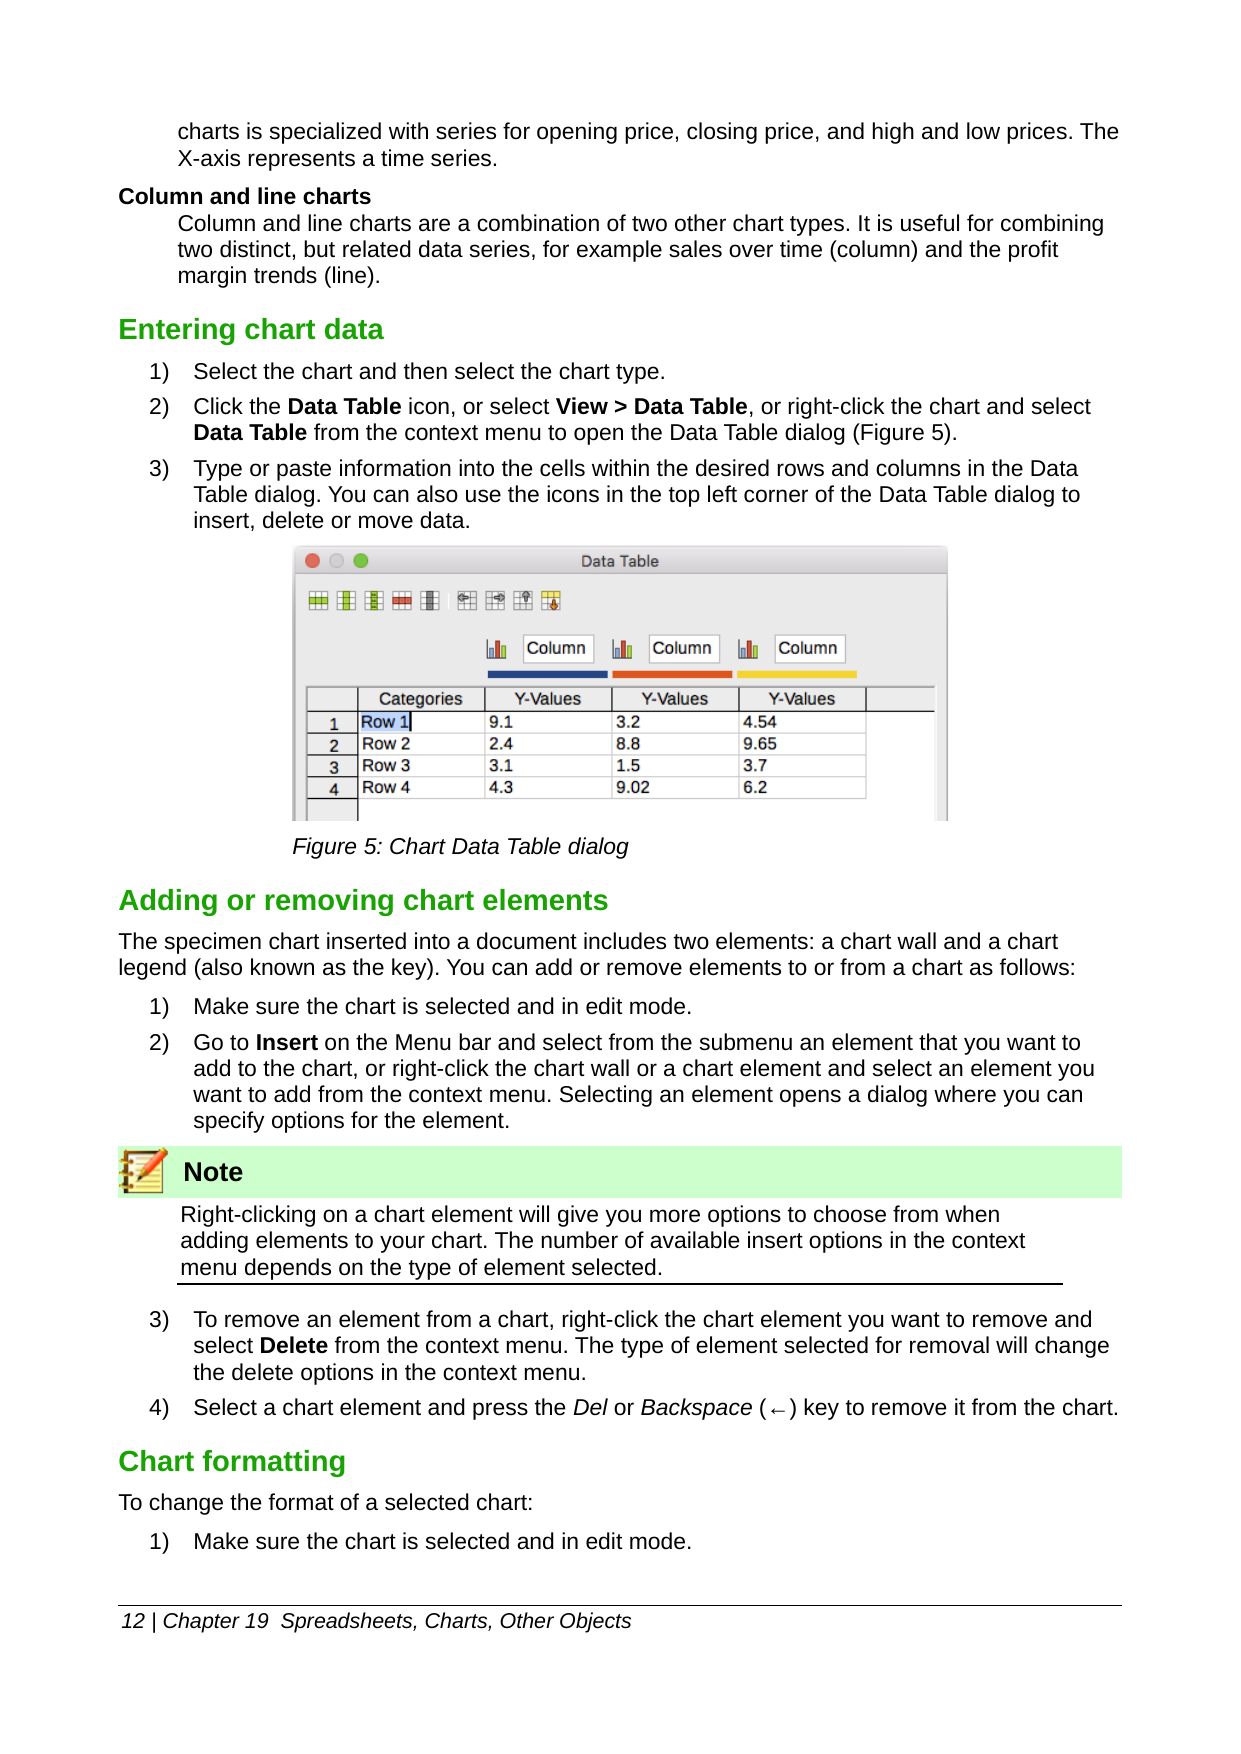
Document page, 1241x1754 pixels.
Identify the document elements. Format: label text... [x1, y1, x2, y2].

list To remove an element from a chart, right-click the chart element you want to remove and select Delete from the context menu. The type of element selected for removal will change the delete options in the context menu. [169, 1306, 1122, 1385]
list The specimen chart inserted into a document includes two elements: a chart wall and a chart legend (also known as the key). You can add or remove elements to or from a chart as follows: [118, 928, 1122, 981]
subtitle Note [118, 1146, 1122, 1198]
list Go to Insert on the Menu bar and select from the submenu an element that you want to add to the chart, or right-click the chart wall or a chart element and select an element you want to add from the context menu. Selecting an element opens a dialog where you can specify options for the element. [169, 1028, 1122, 1134]
list Select a chart element and press the Del or Backspace (←) key to remove it from the chart. [169, 1394, 1122, 1420]
list Select the chart and then select the chart type. [169, 358, 1122, 384]
picture [292, 545, 949, 821]
list Type or paste information into the cells within the desired rows and columns in the Data Table dialog. You can also use the icons in the top left corner of the Data Table dialog to insert, delete or move data. [169, 454, 1122, 533]
subtitle Entering chart data [118, 312, 1122, 346]
list Make sure the chart is selected and in edit mode. [169, 1528, 1122, 1554]
list To change the format of a selected chart: [118, 1489, 1122, 1516]
text Column and line charts are a combination of two other chart types. It is useful for combining two distinct, but related data series, for example sales over time (column) and the profit margin trends (line). [177, 210, 1122, 289]
subtitle Adding or removing chart elements [118, 883, 1122, 916]
text Column and line charts [118, 183, 1122, 210]
subtitle Chart formatting [118, 1444, 1122, 1477]
list Make sure the chart is selected and in edit mode. [169, 993, 1122, 1019]
text Figure 5: Chart Data Table dialog [292, 833, 948, 859]
text charts is specialized with series for opening price, closing price, and high and low prices. The X-axis represents a time series. [177, 118, 1122, 171]
list Click the Data Table icon, or select View > Data Table, or right-click the chart and select Data Table from the context menu to open the Data Table dialog (Figure 5). [169, 393, 1122, 446]
picture [119, 1146, 170, 1197]
text Right-clicking on a chart element will give you more options to choose from when adding elements to your chart. The number of available insert options in the context menu depends on the type of element selected. [177, 1198, 1063, 1283]
